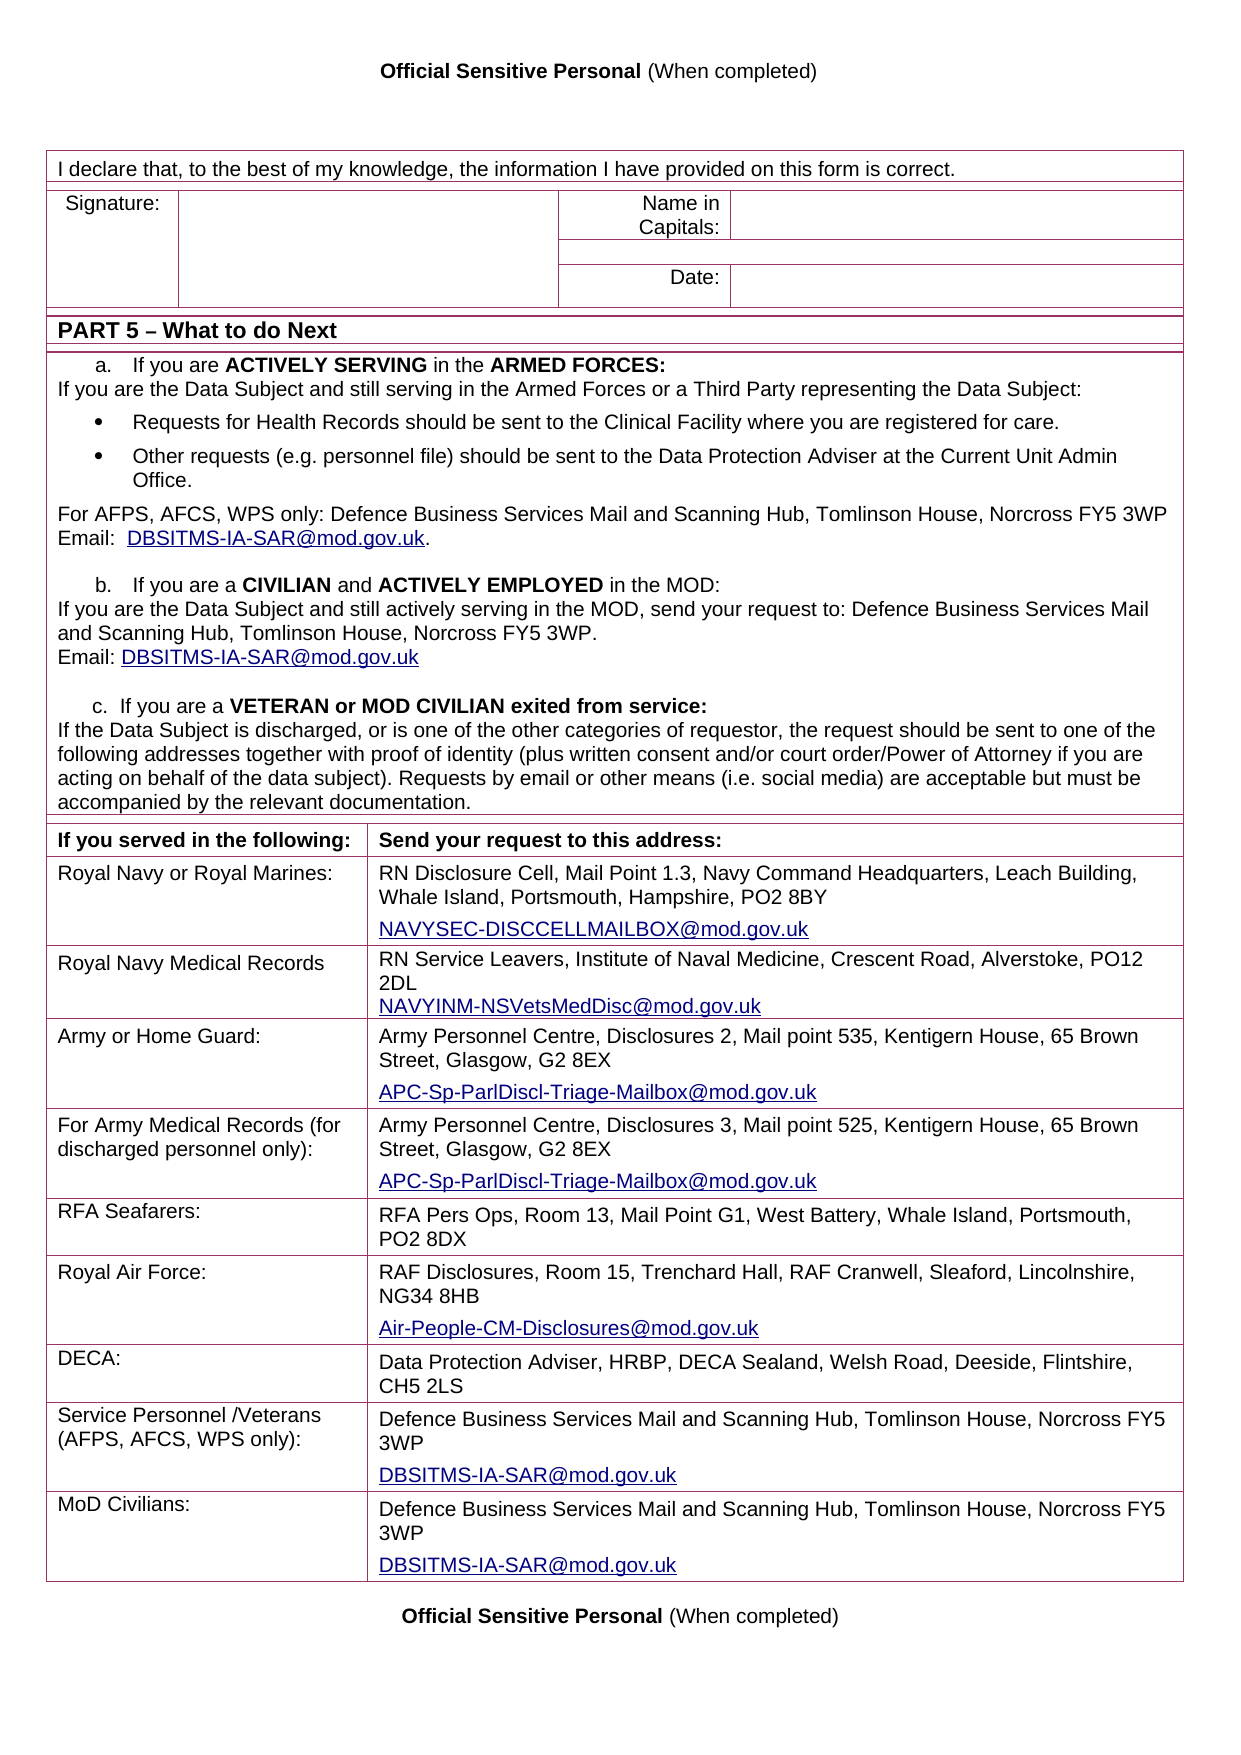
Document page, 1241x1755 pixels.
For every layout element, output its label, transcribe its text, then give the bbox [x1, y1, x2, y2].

table_cell Date: [559, 265, 730, 307]
table_cell Army Personnel Centre, Disclosures 3, Mail point 525, Kentigern House, 65 Brown Street, Glasgow, G2 8EX APC-Sp-ParlDiscl-Triage-Mailbox@mod.gov.uk [368, 1109, 1183, 1197]
table_cell Data Protection Adviser, HRBP, DECA Sealand, Welsh Road, Deeside, Flintshire, CH5 2LS [368, 1345, 1183, 1402]
table_cell MoD Civilians: [47, 1492, 367, 1581]
table_cell [559, 240, 1183, 263]
table_cell RAF Disclosures, Room 15, Trenchard Hall, RAF Cranwell, Sleaford, Lincolnshire, NG34 8HB Air-People-CM-Disclosures@mod.gov.uk [368, 1256, 1183, 1344]
table_cell Royal Navy or Royal Marines: [47, 857, 367, 945]
table_cell RFA Seafarers: [47, 1199, 367, 1255]
table_cell [47, 308, 1183, 314]
table_cell [47, 815, 1183, 822]
table_cell If you served in the following: [47, 824, 367, 856]
table_cell RN Service Leavers, Institute of Naval Medicine, Crescent Road, Alverstoke, PO12 2DL NAVYINM-NSVetsMedDisc@mod.gov.uk [368, 946, 1183, 1018]
table_cell Army or Home Guard: [47, 1019, 367, 1108]
table_cell Royal Navy Medical Records [47, 946, 367, 1018]
table_cell RN Disclosure Cell, Mail Point 1.3, Navy Command Headquarters, Leach Building, Whale Island, Portsmouth, Hampshire, PO2 8BY NAVYSEC-DISCCELLMAILBOX@mod.gov.uk [368, 857, 1183, 945]
table_cell Signature: [47, 191, 178, 307]
table_cell DECA: [47, 1345, 367, 1402]
table_cell [47, 344, 1183, 351]
table_cell If you are ACTIVELY SERVING in the ARMED FORCES: If you are the Data Subject and still serving in the Armed Forces or a Third Party representing the Data Subject: Requests for Health Records should be sent to the Clinical Facility where you are registered for care. Other requests (e.g. personnel file) should be sent to the Data Protection Adviser at the Current Unit Admin Office. For AFPS, AFCS, WPS only: Defence Business Services Mail and Scanning Hub, Tomlinson House, Norcross FY5 3WP Email: DBSITMS-IA-SAR@mod.gov.uk. If you are a CIVILIAN and ACTIVELY EMPLOYED in the MOD: If you are the Data Subject and still actively serving in the MOD, send your request to: Defence Business Services Mail and Scanning Hub, Tomlinson House, Norcross FY5 3WP. Email: DBSITMS-IA-SAR@mod.gov.uk c. If you are a VETERAN or MOD CIVILIAN exited from service: If the Data Subject is discharged, or is one of the other categories of requestor, the request should be sent to one of the following addresses together with proof of identity (plus written consent and/or court order/Power of Attorney if you are acting on behalf of the data subject). Requests by email or other means (i.e. social media) are acceptable but must be accompanied by the relevant documentation. [47, 353, 1183, 814]
table_cell [731, 191, 1183, 238]
table_cell Name in Capitals: [559, 191, 730, 238]
table_cell I declare that, to the best of my knowledge, the information I have provided on this form is correct. [47, 151, 1183, 181]
table_header PART 5 – What to do Next [47, 317, 1183, 343]
table_cell [179, 191, 558, 307]
table_cell RFA Pers Ops, Room 13, Mail Point G1, West Battery, Whale Island, Portsmouth, PO2 8DX [368, 1199, 1183, 1255]
table_cell [47, 182, 1183, 189]
table_cell Service Personnel /Veterans (AFPS, AFCS, WPS only): [47, 1403, 367, 1491]
table_cell Royal Air Force: [47, 1256, 367, 1344]
table_cell Army Personnel Centre, Disclosures 2, Mail point 535, Kentigern House, 65 Brown Street, Glasgow, G2 8EX APC-Sp-ParlDiscl-Triage-Mailbox@mod.gov.uk [368, 1019, 1183, 1108]
table_cell For Army Medical Records (for discharged personnel only): [47, 1109, 367, 1197]
table_cell Defence Business Services Mail and Scanning Hub, Tomlinson House, Norcross FY5 3WP DBSITMS-IA-SAR@mod.gov.uk [368, 1403, 1183, 1491]
table_cell Defence Business Services Mail and Scanning Hub, Tomlinson House, Norcross FY5 3WP DBSITMS-IA-SAR@mod.gov.uk [368, 1492, 1183, 1581]
table_cell [731, 265, 1183, 307]
table_cell Send your request to this address: [368, 824, 1183, 856]
